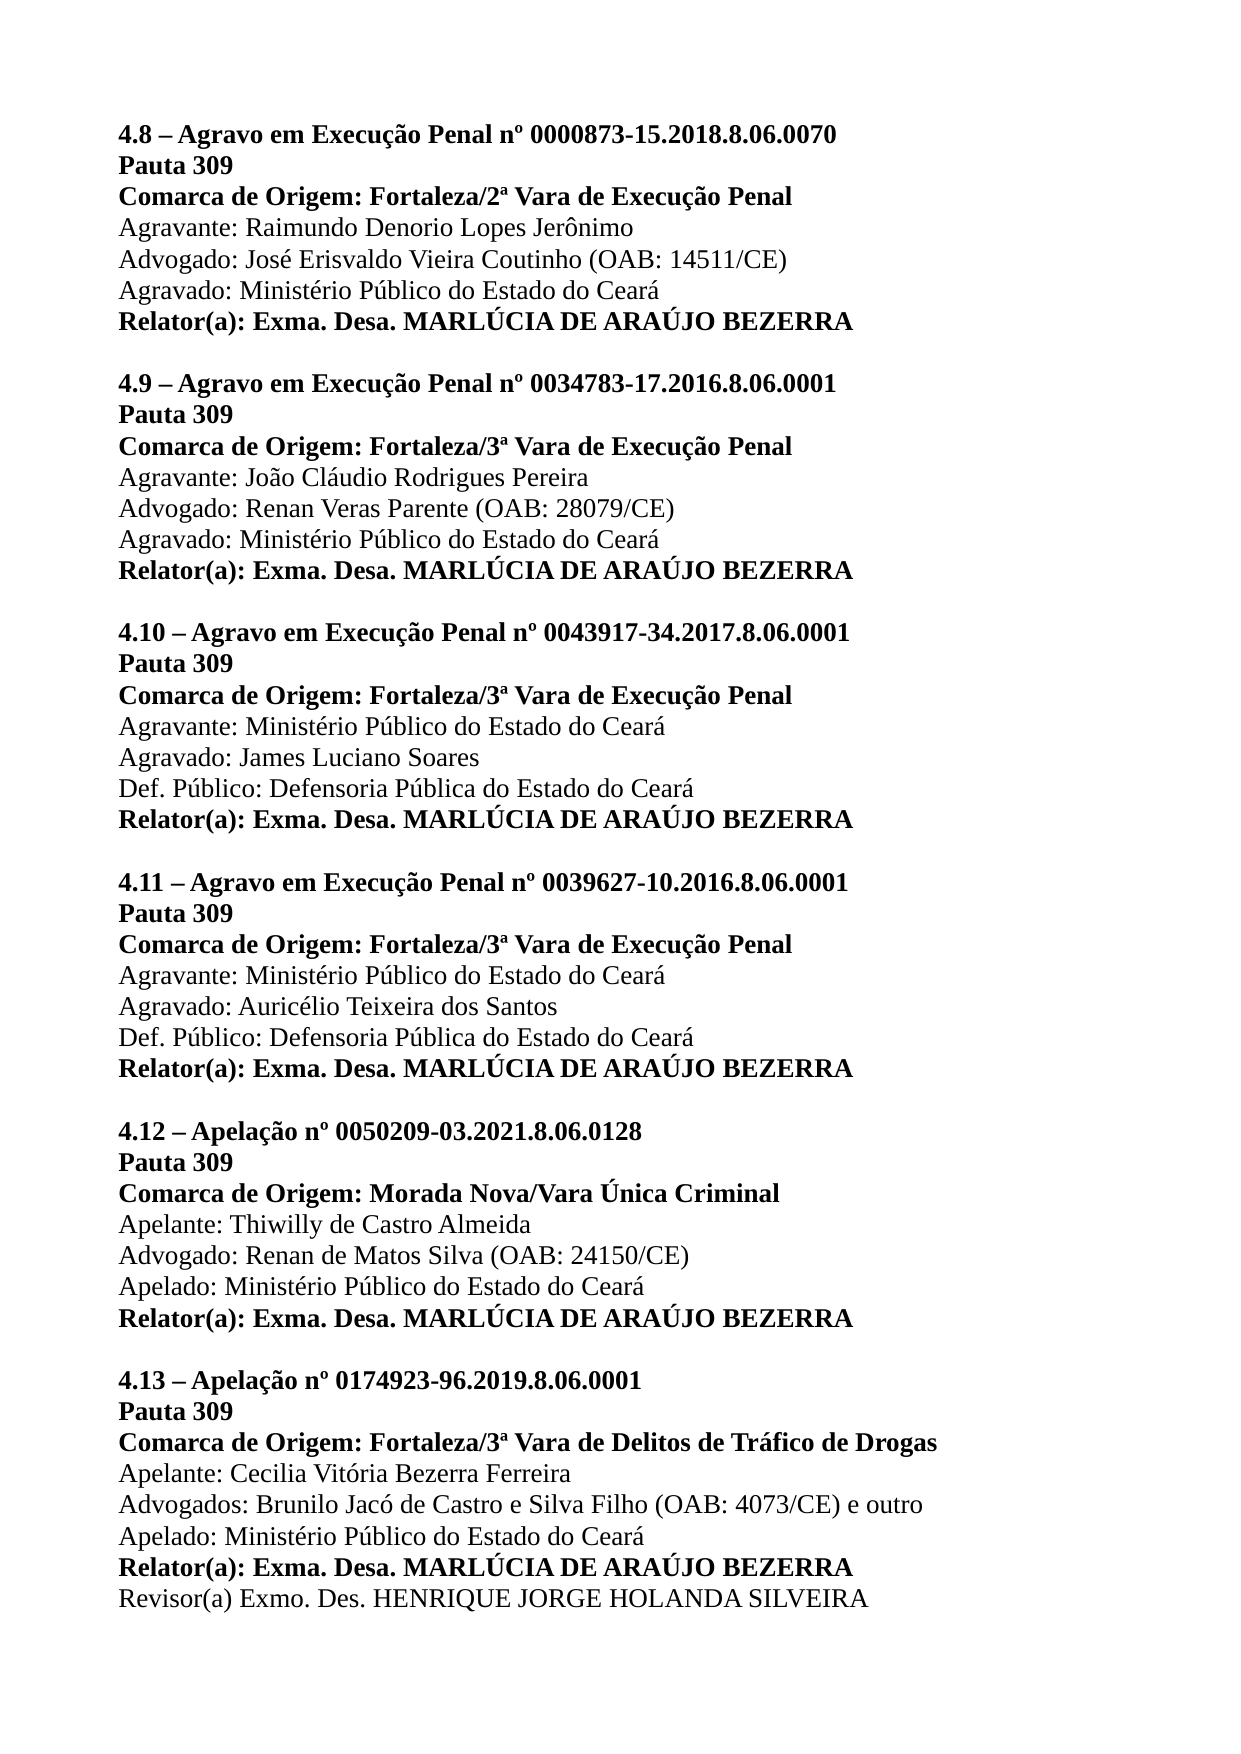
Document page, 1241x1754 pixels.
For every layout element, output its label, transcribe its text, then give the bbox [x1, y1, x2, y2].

text Advogado: José Erisvaldo Vieira Coutinho (OAB: 14511/CE) [118, 243, 1122, 274]
text Agravante: Raimundo Denorio Lopes Jerônimo [118, 212, 1122, 243]
text Relator(a): Exma. Desa. MARLÚCIA DE ARAÚJO BEZERRA [118, 554, 1122, 585]
text Pauta 309 [118, 648, 1122, 679]
text Comarca de Origem: Fortaleza/3ª Vara de Delitos de Tráfico de Drogas [118, 1426, 1122, 1457]
text 4.13 – Apelação nº 0174923-96.2019.8.06.0001 [118, 1364, 1122, 1395]
text 4.9 – Agravo em Execução Penal nº 0034783-17.2016.8.06.0001 [118, 367, 1122, 398]
text Agravante: Ministério Público do Estado do Ceará [118, 959, 1122, 990]
text Advogados: Brunilo Jacó de Castro e Silva Filho (OAB: 4073/CE) e outro [118, 1488, 1122, 1520]
text Def. Público: Defensoria Pública do Estado do Ceará [118, 772, 1122, 803]
text Comarca de Origem: Fortaleza/3ª Vara de Execução Penal [118, 679, 1122, 710]
text Pauta 309 [118, 897, 1122, 928]
text Advogado: Renan de Matos Silva (OAB: 24150/CE) [118, 1239, 1122, 1271]
text Agravante: Ministério Público do Estado do Ceará [118, 710, 1122, 741]
text Pauta 309 [118, 398, 1122, 429]
text Pauta 309 [118, 1146, 1122, 1177]
text Apelado: Ministério Público do Estado do Ceará [118, 1271, 1122, 1302]
text 4.8 – Agravo em Execução Penal nº 0000873-15.2018.8.06.0070 [118, 118, 1122, 149]
text Revisor(a) Exmo. Des. HENRIQUE JORGE HOLANDA SILVEIRA [118, 1582, 1122, 1613]
text Comarca de Origem: Fortaleza/2ª Vara de Execução Penal [118, 180, 1122, 212]
text Agravante: João Cláudio Rodrigues Pereira [118, 461, 1122, 492]
text 4.10 – Agravo em Execução Penal nº 0043917-34.2017.8.06.0001 [118, 616, 1122, 648]
text Pauta 309 [118, 1395, 1122, 1426]
text Comarca de Origem: Fortaleza/3ª Vara de Execução Penal [118, 928, 1122, 959]
text Relator(a): Exma. Desa. MARLÚCIA DE ARAÚJO BEZERRA [118, 1052, 1122, 1084]
text Agravado: Ministério Público do Estado do Ceará [118, 523, 1122, 554]
text Apelante: Thiwilly de Castro Almeida [118, 1208, 1122, 1239]
text Relator(a): Exma. Desa. MARLÚCIA DE ARAÚJO BEZERRA [118, 1302, 1122, 1333]
text Comarca de Origem: Morada Nova/Vara Única Criminal [118, 1177, 1122, 1208]
text Apelante: Cecilia Vitória Bezerra Ferreira [118, 1457, 1122, 1488]
text Relator(a): Exma. Desa. MARLÚCIA DE ARAÚJO BEZERRA [118, 305, 1122, 336]
text Agravado: Auricélio Teixeira dos Santos [118, 990, 1122, 1021]
text 4.12 – Apelação nº 0050209-03.2021.8.06.0128 [118, 1115, 1122, 1146]
text Advogado: Renan Veras Parente (OAB: 28079/CE) [118, 492, 1122, 523]
text Apelado: Ministério Público do Estado do Ceará [118, 1520, 1122, 1551]
text Relator(a): Exma. Desa. MARLÚCIA DE ARAÚJO BEZERRA [118, 1551, 1122, 1582]
text Relator(a): Exma. Desa. MARLÚCIA DE ARAÚJO BEZERRA [118, 803, 1122, 834]
text Def. Público: Defensoria Pública do Estado do Ceará [118, 1021, 1122, 1052]
text Agravado: Ministério Público do Estado do Ceará [118, 274, 1122, 305]
text Comarca de Origem: Fortaleza/3ª Vara de Execução Penal [118, 429, 1122, 461]
text 4.11 – Agravo em Execução Penal nº 0039627-10.2016.8.06.0001 [118, 866, 1122, 897]
text Agravado: James Luciano Soares [118, 741, 1122, 772]
text Pauta 309 [118, 149, 1122, 180]
